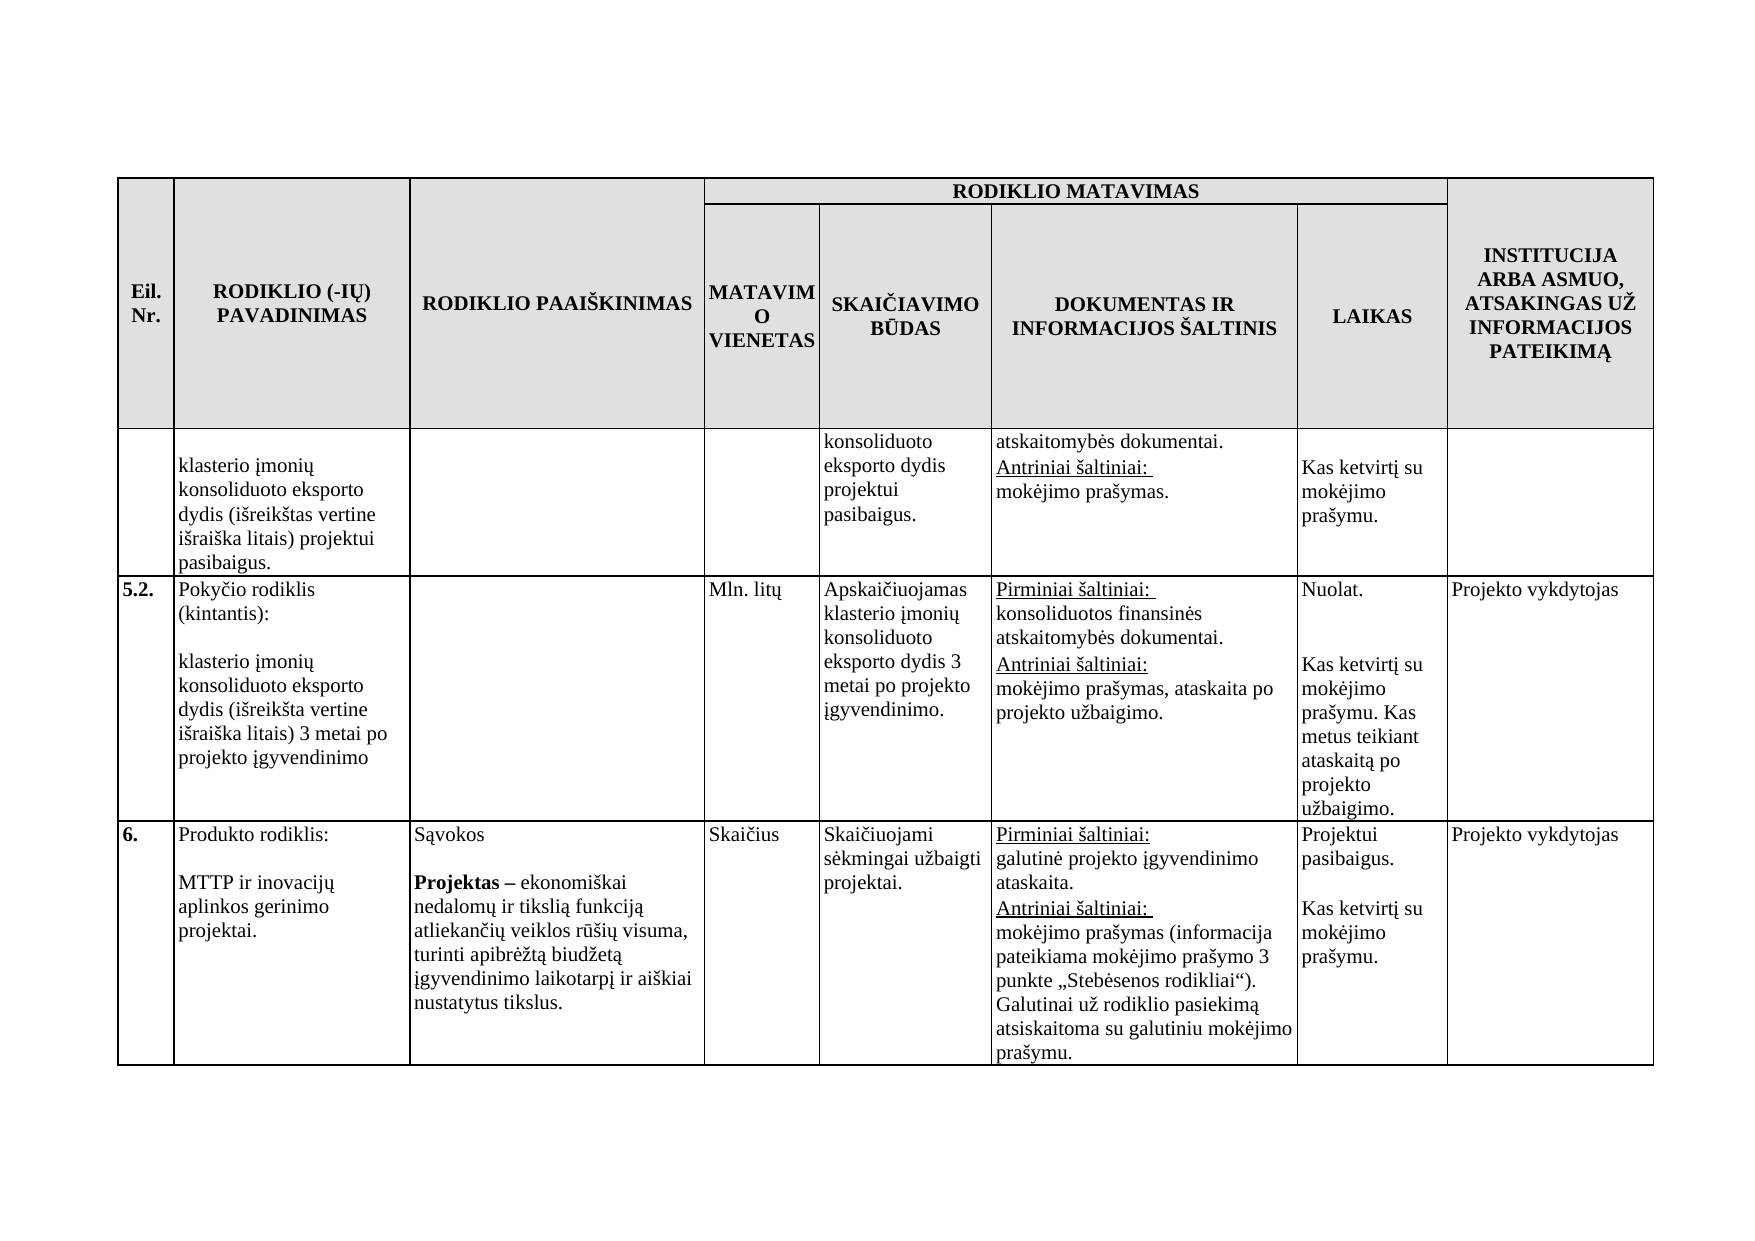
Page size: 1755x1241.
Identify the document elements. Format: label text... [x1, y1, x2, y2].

table_cell Pirminiai šaltiniai: galutinė projekto įgyvendinimo ataskaita. [992, 822, 1297, 894]
table_cell Projekto vykdytojas [1448, 577, 1653, 820]
table_cell DOKUMENTAS IR INFORMACIJOS ŠALTINIS [992, 205, 1297, 428]
table_cell [119, 429, 173, 575]
table_cell konsoliduoto eksporto dydis projektui pasibaigus. [820, 429, 991, 575]
table_cell klasterio įmonių konsoliduoto eksporto dydis (išreikštas vertine išraiška litais) projektui pasibaigus. [175, 429, 409, 575]
table_header RODIKLIO PAAIŠKINIMAS [411, 179, 704, 428]
table_cell Skaičiuojami sėkmingai užbaigti projektai. [820, 822, 991, 1064]
table_cell [1298, 429, 1447, 453]
table_cell Kas ketvirtį su mokėjimo prašymu. [1298, 894, 1447, 1064]
table_cell Mln. litų [705, 577, 819, 820]
table_cell Projektui pasibaigus. [1298, 822, 1447, 894]
table_cell Kas ketvirtį su mokėjimo prašymu. Kas metus teikiant ataskaitą po projekto užbaigimo. [1298, 650, 1447, 820]
table_cell Apskaičiuojamas klasterio įmonių konsoliduoto eksporto dydis 3 metai po projekto įgyvendinimo. [820, 577, 991, 820]
table_cell Skaičius [705, 822, 819, 1064]
table_cell MATAVIMO VIENETAS [705, 205, 819, 428]
table_header INSTITUCIJA ARBA ASMUO, ATSAKINGAS UŽ INFORMACIJOS PATEIKIMĄ [1448, 179, 1653, 428]
table_cell SKAIČIAVIMO BŪDAS [820, 205, 991, 428]
table_cell Projekto vykdytojas [1448, 822, 1653, 1064]
table_cell [411, 577, 704, 820]
table_cell atskaitomybės dokumentai. [992, 429, 1297, 453]
table_cell Sąvokos Projektas – ekonomiškai nedalomų ir tikslią funkciją atliekančių veiklos rūšių visuma, turinti apibrėžtą biudžetą įgyvendinimo laikotarpį ir aiškiai nustatytus tikslus. [411, 822, 704, 1064]
table_cell 6. [119, 822, 173, 1064]
table_cell Antriniai šaltiniai: mokėjimo prašymas. [992, 453, 1297, 575]
table_cell Kas ketvirtį su mokėjimo prašymu. [1298, 453, 1447, 575]
table_cell [1448, 429, 1653, 575]
table_header RODIKLIO MATAVIMAS [705, 179, 1447, 203]
table_header RODIKLIO (-IŲ) PAVADINIMAS [175, 179, 409, 428]
table_cell 5.2. [119, 577, 173, 820]
table_cell [411, 429, 704, 575]
table_cell Antriniai šaltiniai: mokėjimo prašymas (informacija pateikiama mokėjimo prašymo 3 punkte „Stebėsenos rodikliai“). Galutinai už rodiklio pasiekimą atsiskaitoma su galutiniu mokėjimo prašymu. [992, 894, 1297, 1064]
table_cell Pirminiai šaltiniai: konsoliduotos finansinės atskaitomybės dokumentai. [992, 577, 1297, 650]
table_cell Nuolat. [1298, 577, 1447, 650]
table_cell Produkto rodiklis: MTTP ir inovacijų aplinkos gerinimo projektai. [175, 822, 409, 1064]
table_cell LAIKAS [1298, 205, 1447, 428]
table_header Eil. Nr. [119, 179, 173, 428]
table_cell Antriniai šaltiniai: mokėjimo prašymas, ataskaita po projekto užbaigimo. [992, 650, 1297, 820]
table_cell [705, 429, 819, 575]
table_cell Pokyčio rodiklis (kintantis): klasterio įmonių konsoliduoto eksporto dydis (išreikšta vertine išraiška litais) 3 metai po projekto įgyvendinimo [175, 577, 409, 820]
